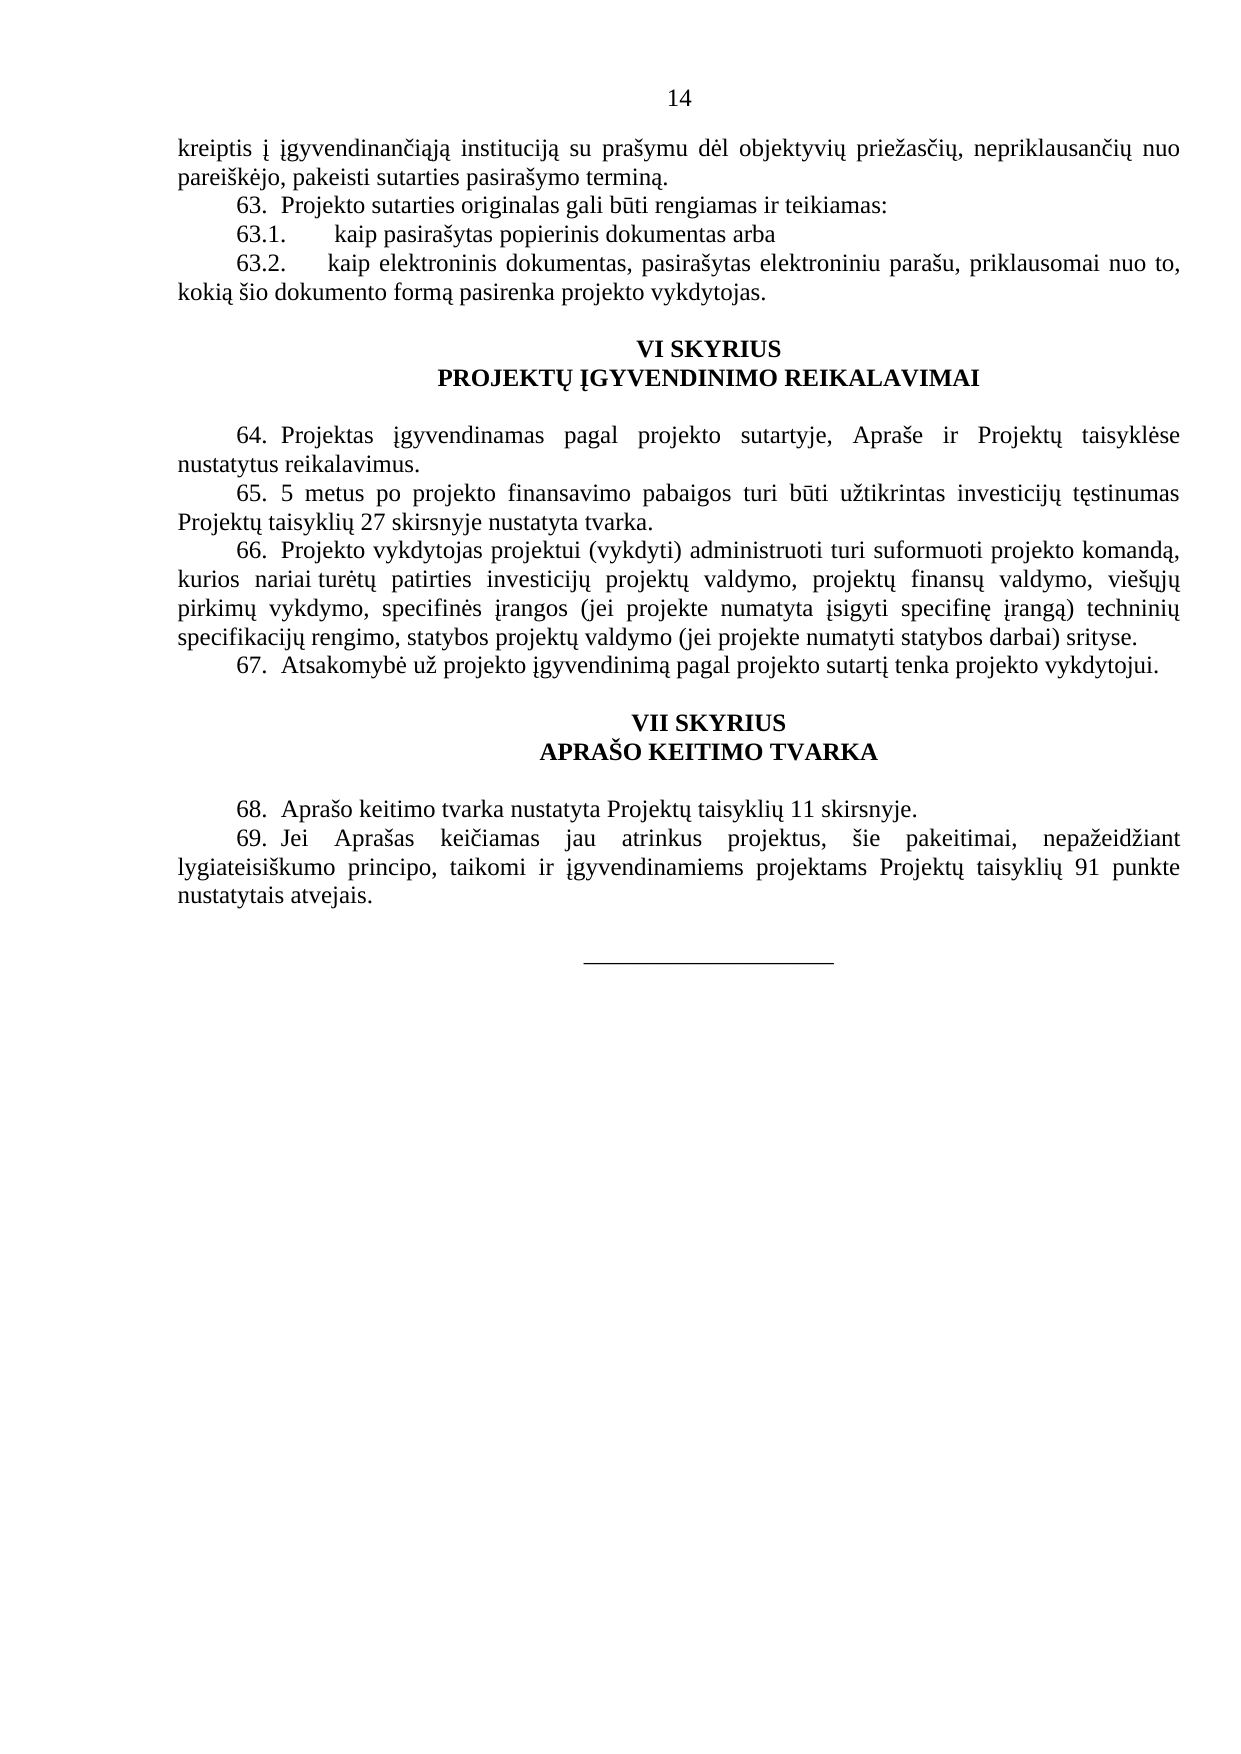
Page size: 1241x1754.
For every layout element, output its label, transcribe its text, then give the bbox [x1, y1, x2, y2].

text ____________________ [177, 938, 1181, 967]
text VII SKYRIUS [177, 708, 1181, 737]
text 65. 5 metus po projekto finansavimo pabaigos turi būti užtikrintas investicijų tęstinumas Projektų taisyklių 27 skirsnyje nustatyta tvarka. [177, 478, 1181, 535]
text 67. Atsakomybė už projekto įgyvendinimą pagal projekto sutartį tenka projekto vykdytojui. [177, 650, 1181, 679]
text 64. Projektas įgyvendinamas pagal projekto sutartyje, Apraše ir Projektų taisyklėse nustatytus reikalavimus. [177, 420, 1181, 478]
text PROJEKTŲ ĮGYVENDINIMO REIKALAVIMAI [177, 363, 1181, 392]
text APRAŠO KEITIMO TVARKA [177, 737, 1181, 765]
text VI SKYRIUS [177, 334, 1181, 363]
text 63. Projekto sutarties originalas gali būti rengiamas ir teikiamas: [177, 190, 1181, 219]
text 63.1. kaip pasirašytas popierinis dokumentas arba [236, 219, 1181, 248]
text 68. Aprašo keitimo tvarka nustatyta Projektų taisyklių 11 skirsnyje. [177, 794, 1181, 823]
text kreiptis į įgyvendinančiąją instituciją su prašymu dėl objektyvių priežasčių, nepriklausančių nuo pareiškėjo, pakeisti sutarties pasirašymo terminą. [177, 133, 1181, 190]
text 63.2. kaip elektroninis dokumentas, pasirašytas elektroniniu parašu, priklausomai nuo to, kokią šio dokumento formą pasirenka projekto vykdytojas. [177, 248, 1181, 305]
text 69. Jei Aprašas keičiamas jau atrinkus projektus, šie pakeitimai, nepažeidžiant lygiateisiškumo principo, taikomi ir įgyvendinamiems projektams Projektų taisyklių 91 punkte nustatytais atvejais. [177, 823, 1181, 909]
text 66. Projekto vykdytojas projektui (vykdyti) administruoti turi suformuoti projekto komandą, kurios nariai turėtų patirties investicijų projektų valdymo, projektų finansų valdymo, viešųjų pirkimų vykdymo, specifinės įrangos (jei projekte numatyta įsigyti specifinę įrangą) techninių specifikacijų rengimo, statybos projektų valdymo (jei projekte numatyti statybos darbai) srityse. [177, 535, 1181, 650]
